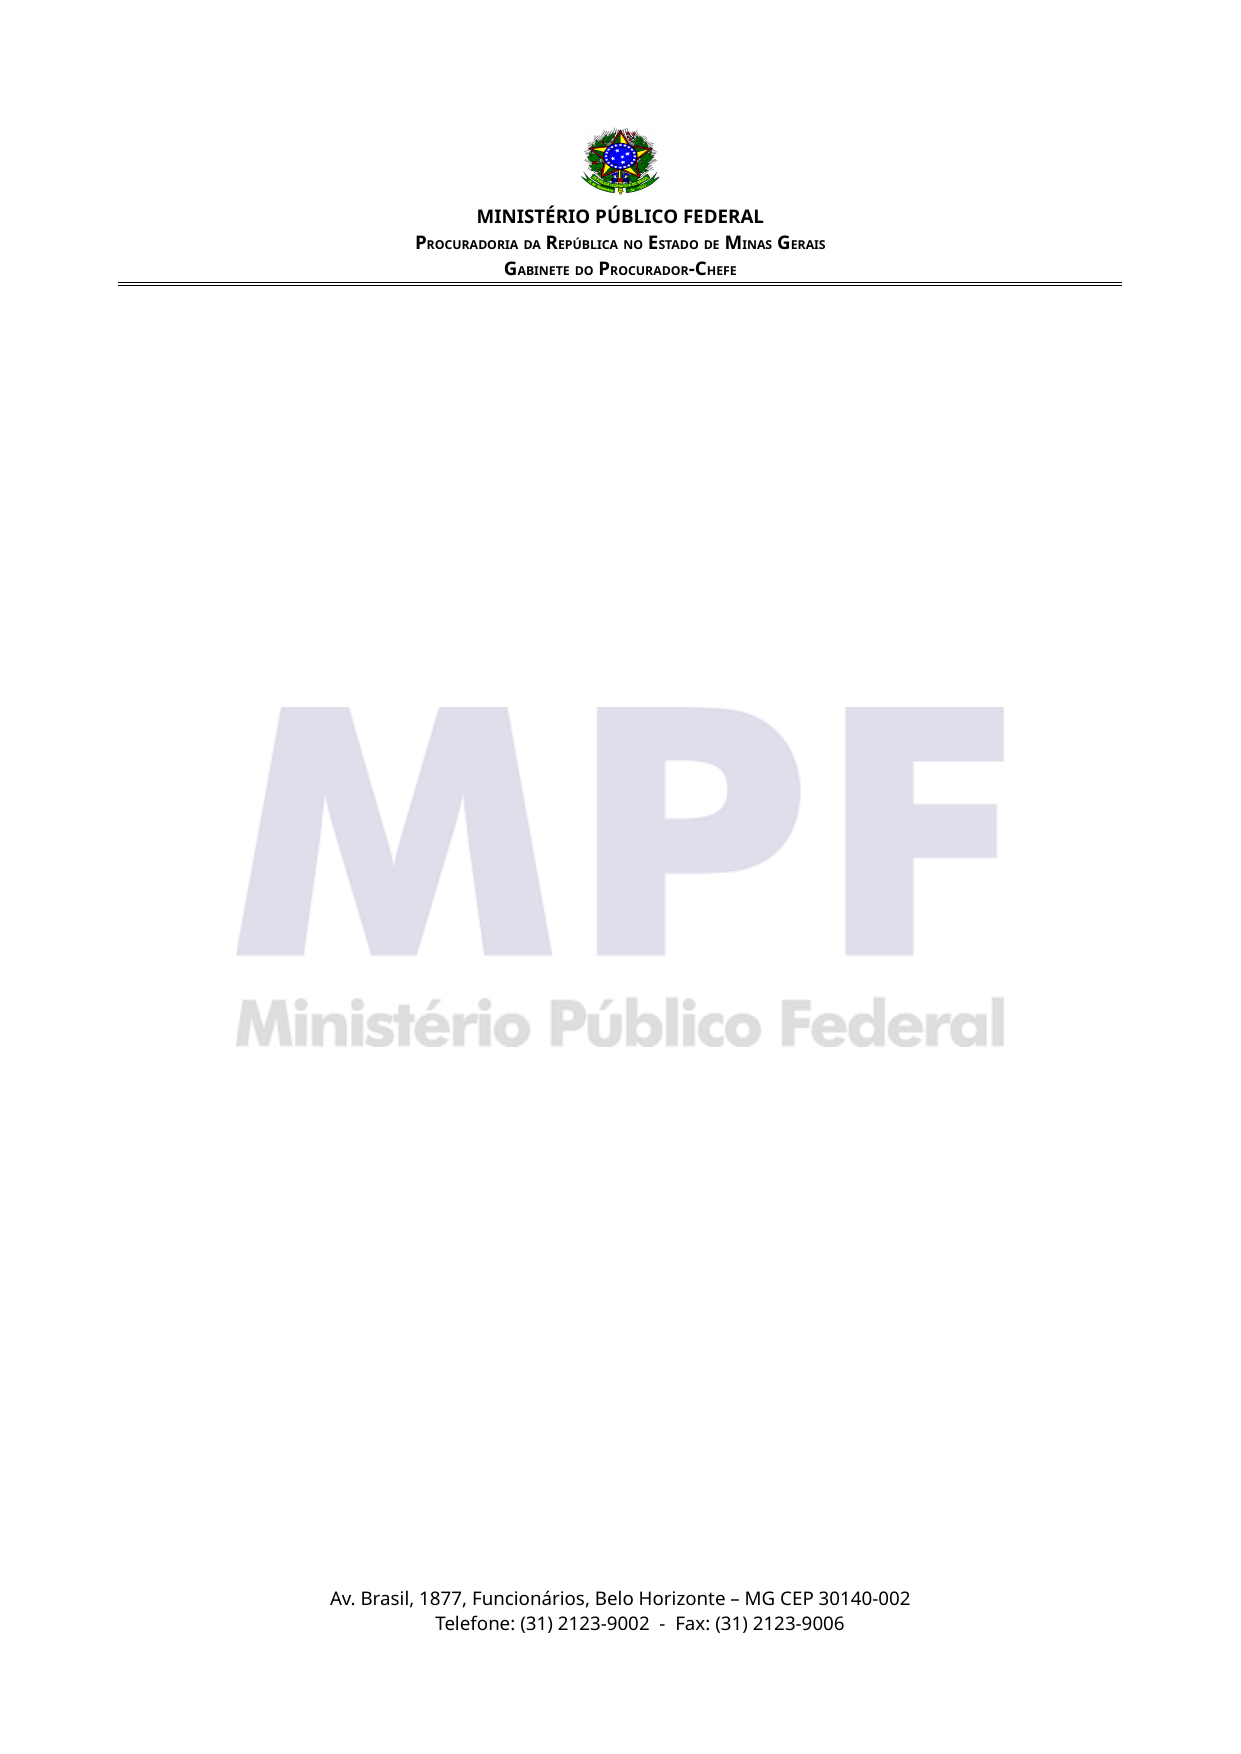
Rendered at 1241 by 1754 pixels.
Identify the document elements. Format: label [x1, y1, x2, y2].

picture [581, 127, 660, 195]
picture [236, 707, 1004, 1047]
